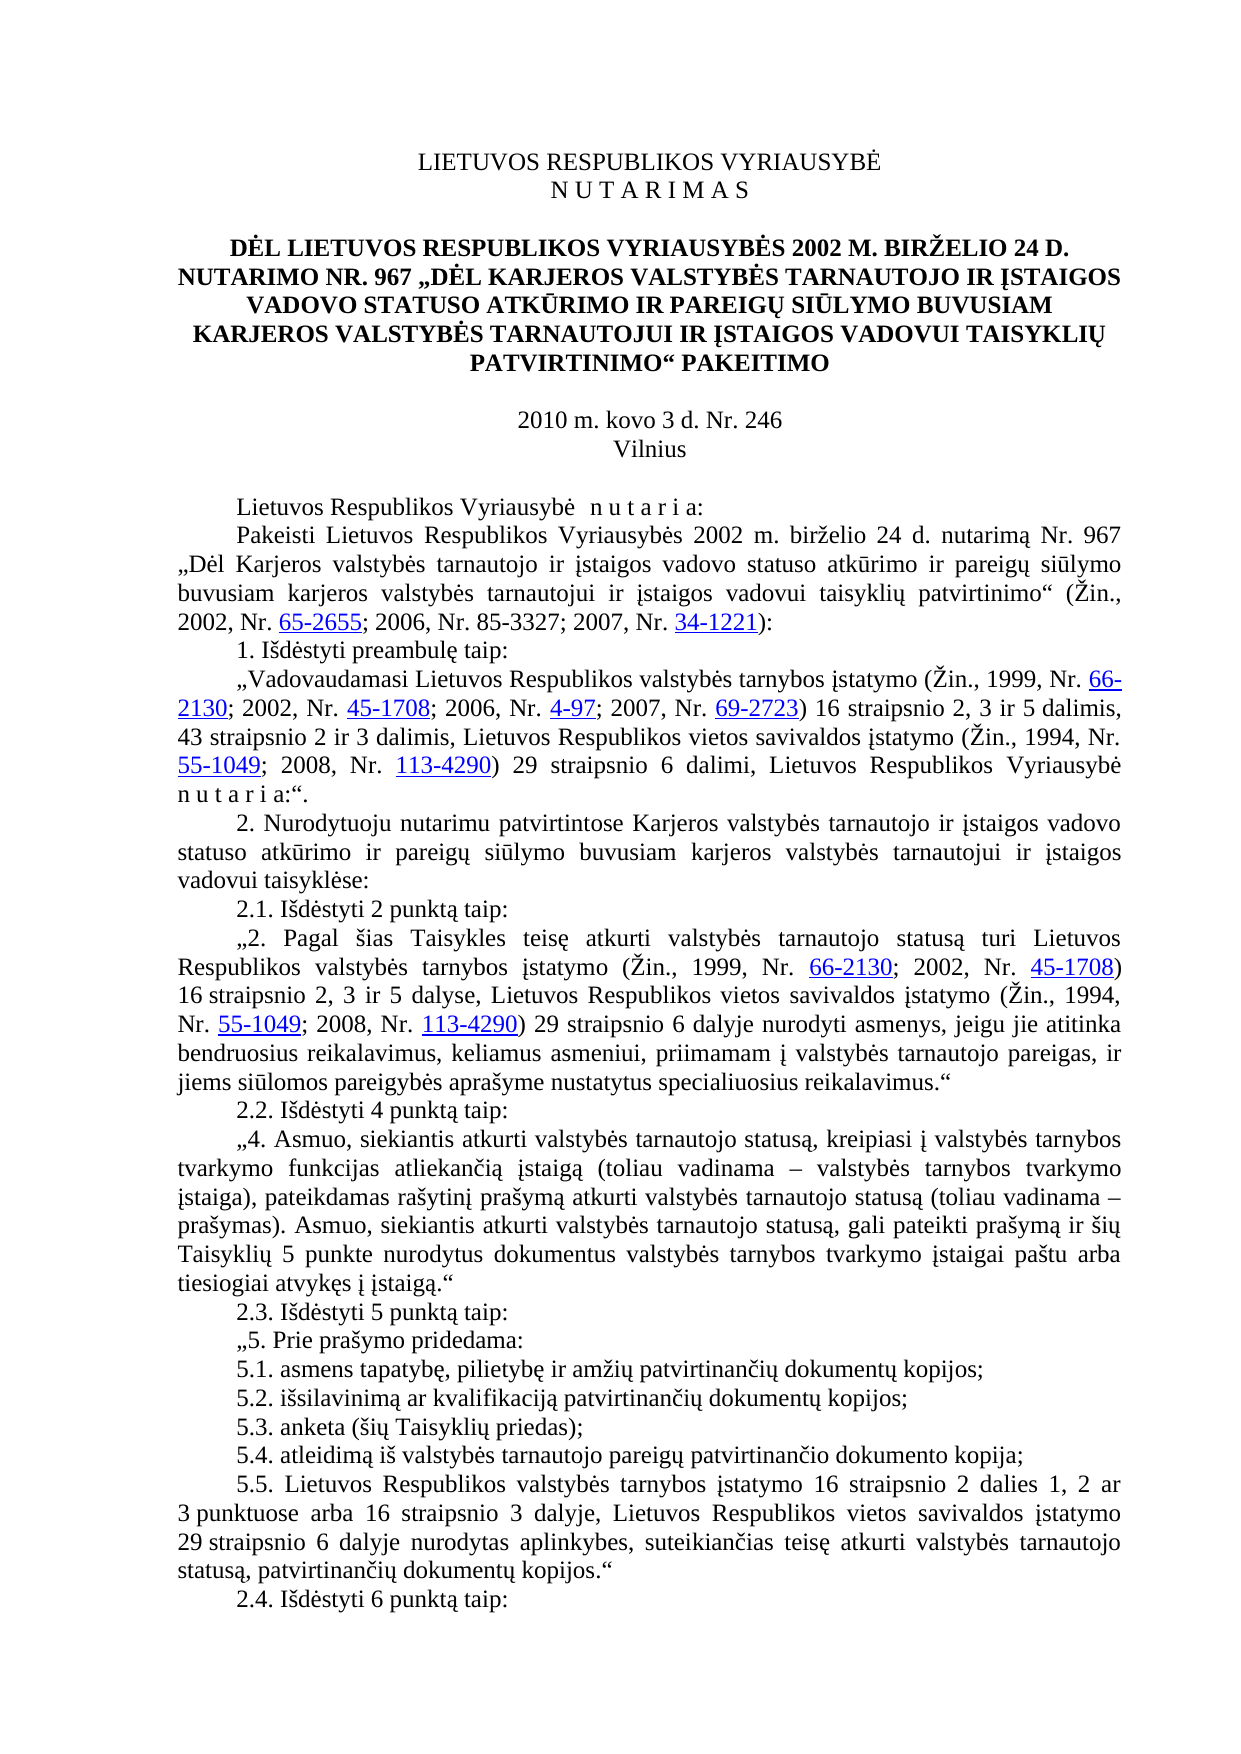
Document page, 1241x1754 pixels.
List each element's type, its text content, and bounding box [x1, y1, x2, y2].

text 5.4. atleidimą iš valstybės tarnautojo pareigų patvirtinančio dokumento kopija; [177, 1441, 1122, 1469]
text 2.1. Išdėstyti 2 punktą taip: [177, 894, 1122, 923]
text Pakeisti Lietuvos Respublikos Vyriausybės 2002 m. birželio 24 d. nutarimą Nr. 967 „Dėl Karjeros valstybės tarnautojo ir įstaigos vadovo statuso atkūrimo ir pareigų siūlymo buvusiam karjeros valstybės tarnautojui ir įstaigos vadovui taisyklių patvirtinimo“ (Žin., 2002, Nr. 65-2655; 2006, Nr. 85-3327; 2007, Nr. 34-1221): [177, 521, 1122, 636]
text Lietuvos Respublikos Vyriausybė [177, 147, 1122, 176]
text 5.5. Lietuvos Respublikos valstybės tarnybos įstatymo 16 straipsnio 2 dalies 1, 2 ar 3 punktuose arba 16 straipsnio 3 dalyje, Lietuvos Respublikos vietos savivaldos įstatymo 29 straipsnio 6 dalyje nurodytas aplinkybes, suteikiančias teisę atkurti valstybės tarnautojo statusą, patvirtinančių dokumentų kopijos.“ [177, 1469, 1122, 1584]
text „4. Asmuo, siekiantis atkurti valstybės tarnautojo statusą, kreipiasi į valstybės tarnybos tvarkymo funkcijas atliekančią įstaigą (toliau vadinama – valstybės tarnybos tvarkymo įstaiga), pateikdamas rašytinį prašymą atkurti valstybės tarnautojo statusą (toliau vadinama – prašymas). Asmuo, siekiantis atkurti valstybės tarnautojo statusą, gali pateikti prašymą ir šių Taisyklių 5 punkte nurodytus dokumentus valstybės tarnybos tvarkymo įstaigai paštu arba tiesiogiai atvykęs į įstaigą.“ [177, 1124, 1122, 1297]
text DĖL LIETUVOS RESPUBLIKOS VYRIAUSYBĖS 2002 M. BIRŽELIO 24 D. NUTARIMO NR. 967 „DĖL KARJEROS VALSTYBĖS TARNAUTOJO IR ĮSTAIGOS VADOVO STATUSO ATKŪRIMO IR PAREIGŲ SIŪLYMO BUVUSIAM KARJEROS VALSTYBĖS TARNAUTOJUI IR ĮSTAIGOS VADOVUI TAISYKLIŲ PATVIRTINIMO“ PAKEITIMO [177, 233, 1122, 377]
text 2.2. Išdėstyti 4 punktą taip: [177, 1096, 1122, 1124]
text „2. Pagal šias Taisykles teisę atkurti valstybės tarnautojo statusą turi Lietuvos Respublikos valstybės tarnybos įstatymo (Žin., 1999, Nr. 66-2130; 2002, Nr. 45-1708) 16 straipsnio 2, 3 ir 5 dalyse, Lietuvos Respublikos vietos savivaldos įstatymo (Žin., 1994, Nr. 55-1049; 2008, Nr. 113-4290) 29 straipsnio 6 dalyje nurodyti asmenys, jeigu jie atitinka bendruosius reikalavimus, keliamus asmeniui, priimamam į valstybės tarnautojo pareigas, ir jiems siūlomos pareigybės aprašyme nustatytus specialiuosius reikalavimus.“ [177, 923, 1122, 1096]
text 2.4. Išdėstyti 6 punktą taip: [177, 1584, 1122, 1613]
text 2010 m. kovo 3 d. Nr. 246 [177, 406, 1122, 434]
text 5.3. anketa (šių Taisyklių priedas); [177, 1412, 1122, 1441]
text „Vadovaudamasi Lietuvos Respublikos valstybės tarnybos įstatymo (Žin., 1999, Nr. 66-2130; 2002, Nr. 45-1708; 2006, Nr. 4-97; 2007, Nr. 69-2723) 16 straipsnio 2, 3 ir 5 dalimis, 43 straipsnio 2 ir 3 dalimis, Lietuvos Respublikos vietos savivaldos įstatymo (Žin., 1994, Nr. 55-1049; 2008, Nr. 113-4290) 29 straipsnio 6 dalimi, Lietuvos Respublikos Vyriausybė nutaria:“. [177, 664, 1122, 808]
text Vilnius [177, 434, 1122, 463]
text 5.2. išsilavinimą ar kvalifikaciją patvirtinančių dokumentų kopijos; [177, 1383, 1122, 1412]
text 5.1. asmens tapatybę, pilietybę ir amžių patvirtinančių dokumentų kopijos; [177, 1354, 1122, 1383]
text „5. Prie prašymo pridedama: [177, 1326, 1122, 1354]
text Lietuvos Respublikos Vyriausybė nutaria: [177, 492, 1122, 521]
text 1. Išdėstyti preambulę taip: [177, 636, 1122, 664]
text NUTARIMAS [177, 176, 1122, 204]
text 2. Nurodytuoju nutarimu patvirtintose Karjeros valstybės tarnautojo ir įstaigos vadovo statuso atkūrimo ir pareigų siūlymo buvusiam karjeros valstybės tarnautojui ir įstaigos vadovui taisyklėse: [177, 808, 1122, 894]
text 2.3. Išdėstyti 5 punktą taip: [177, 1297, 1122, 1326]
